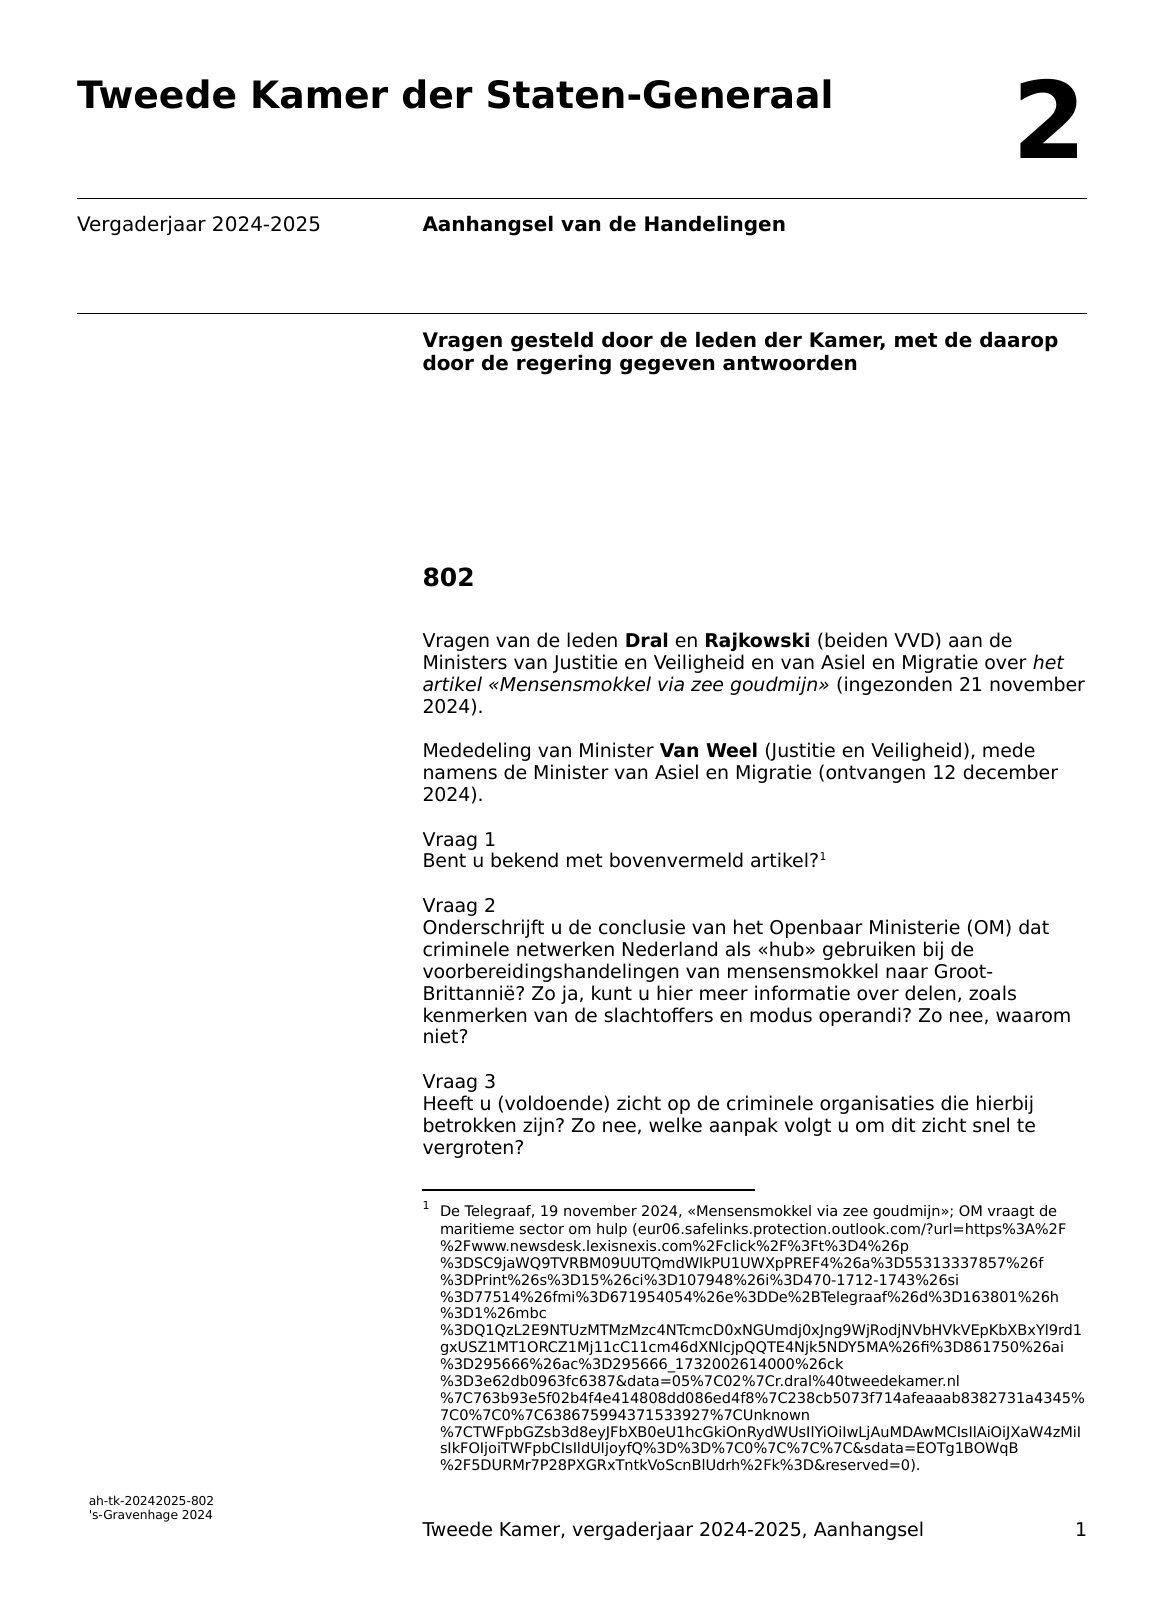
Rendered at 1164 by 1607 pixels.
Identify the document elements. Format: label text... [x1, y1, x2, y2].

text 802 [422, 563, 1087, 592]
text Mededeling van Minister Van Weel (Justitie en Veiligheid), mede namens de Minister van Asiel en Migratie (ontvangen 12 december 2024). [422, 740, 1087, 806]
table_header 2 [886, 59, 1087, 198]
text Onderschrijft u de conclusie van het Openbaar Ministerie (OM) dat criminele netwerken Nederland als «hub» gebruiken bij de voorbereidingshandelingen van mensensmokkel naar Groot-Brittannië? Zo ja, kunt u hier meer informatie over delen, zoals kenmerken van de slachtoffers en modus operandi? Zo nee, waarom niet? [422, 917, 1087, 1048]
text De Telegraaf, 19 november 2024, «Mensensmokkel via zee goudmijn»; OM vraagt de maritieme sector om hulp (eur06.safelinks.protection.outlook.com/?url=https%3A%2F%2Fwww.newsdesk.lexisnexis.com%2Fclick%2F%3Ft%3D4%26p%3DSC9jaWQ9TVRBM09UUTQmdWlkPU1UWXpPREF4%26a%3D55313337857%26f%3DPrint%26s%3D15%26ci%3D107948%26i%3D470-1712-1743%26si%3D77514%26fmi%3D671954054%26e%3DDe%2BTelegraaf%26d%3D163801%26h%3D1%26mbc%3DQ1QzL2E9NTUzMTMzMzc4NTcmcD0xNGUmdj0xJng9WjRodjNVbHVkVEpKbXBxYl9rd1gxUSZ1MT1ORCZ1Mj11cC11cm46dXNlcjpQQTE4Njk5NDY5MA%26fi%3D861750%26ai%3D295666%26ac%3D295666_1732002614000%26ck%3D3e62db0963fc6387&data=05%7C02%7Cr.dral%40tweedekamer.nl%7C763b93e5f02b4f4e414808dd086ed4f8%7C238cb5073f714afeaaab8382731a4345%7C0%7C0%7C638675994371533927%7CUnknown%7CTWFpbGZsb3d8eyJFbXB0eU1hcGkiOnRydWUsIlYiOiIwLjAuMDAwMCIsIlAiOiJXaW4zMiIsIkFOIjoiTWFpbCIsIldUIjoyfQ%3D%3D%7C0%7C%7C%7C&sdata=EOTg1BOWqB%2F5DURMr7P28PXGRxTntkVoScnBlUdrh%2Fk%3D&reserved=0). [422, 1199, 1087, 1474]
table_header Tweede Kamer der Staten-Generaal [77, 59, 886, 198]
text 's-Gravenhage 2024 [88, 1508, 323, 1522]
text ah-tk-20242025-802 [88, 1494, 323, 1508]
text Vraag 3 [422, 1071, 1087, 1093]
table_cell Aanhangsel van de Handelingen [422, 199, 1087, 313]
text Vraag 1 [422, 828, 1087, 850]
text Vraag 2 [422, 894, 1087, 917]
table_cell Vragen gesteld door de leden der Kamer, met de daarop door de regering gegeven antwoorden [422, 314, 1087, 375]
table_cell [77, 314, 422, 375]
text Heeft u (voldoende) zicht op de criminele organisaties die hierbij betrokken zijn? Zo nee, welke aanpak volgt u om dit zicht snel te vergroten? [422, 1093, 1087, 1158]
text Vragen van de leden Dral en Rajkowski (beiden VVD) aan de Ministers van Justitie en Veiligheid en van Asiel en Migratie over het artikel «Mensensmokkel via zee goudmijn» (ingezonden 21 november 2024). [422, 630, 1087, 718]
text Bent u bekend met bovenvermeld artikel? [422, 850, 1087, 872]
table_cell Vergaderjaar 2024-2025 [77, 199, 422, 313]
